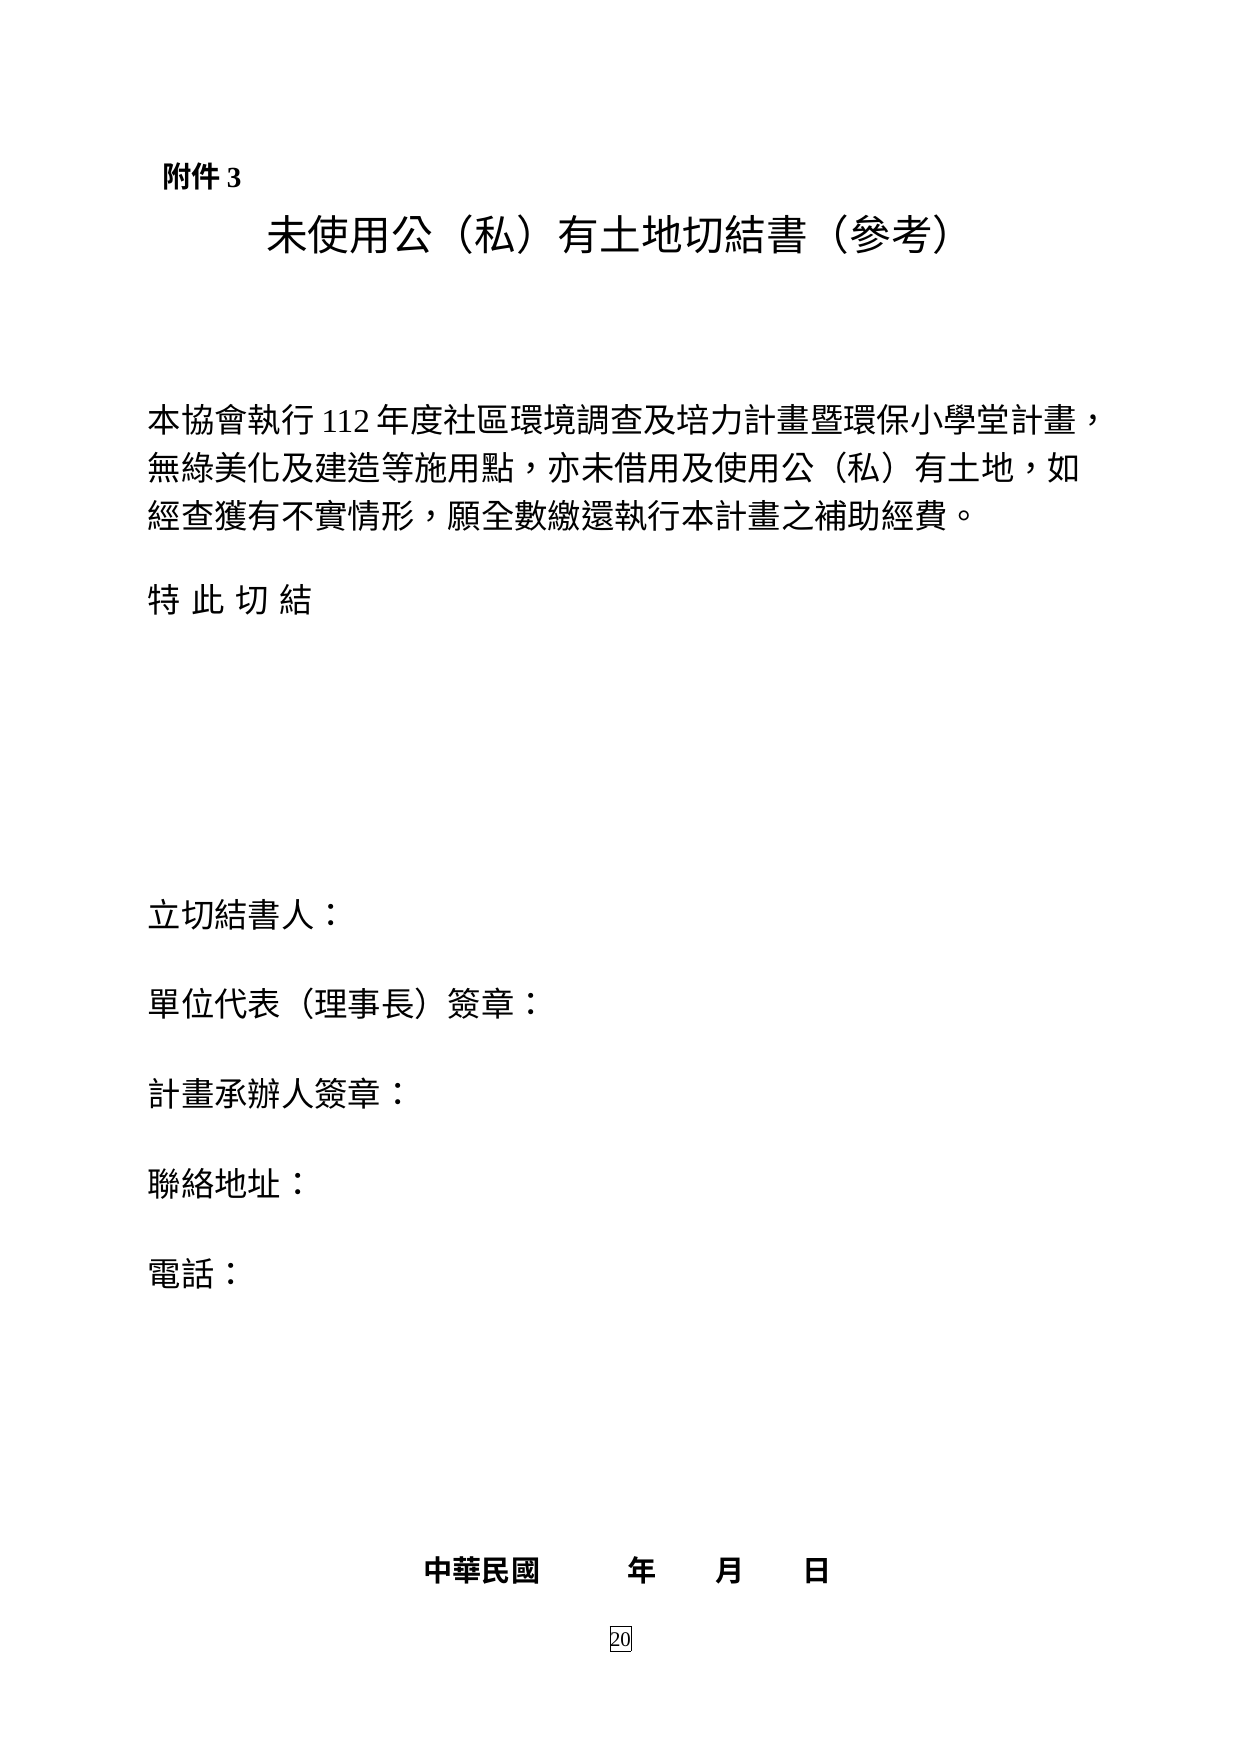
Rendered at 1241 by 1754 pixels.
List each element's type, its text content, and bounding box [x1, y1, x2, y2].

text 計畫承辦人簽章： [148, 1068, 1092, 1116]
text 中華民國 年 月 日 [162, 1548, 1092, 1590]
text 聯絡地址： [148, 1158, 1092, 1206]
text 附件3 [162, 154, 1092, 196]
text 本協會執行112年度社區環境調查及培力計畫暨環保小學堂計畫，無綠美化及建造等施用點，亦未借用及使用公（私）有土地，如經查獲有不實情形，願全數繳還執行本計畫之補助經費。 [148, 394, 1092, 538]
text 單位代表（理事長）簽章： [148, 978, 1092, 1026]
text 特此切結 [148, 574, 1092, 622]
text 立切結書人： [148, 888, 1092, 937]
text 未使用公（私）有土地切結書（參考） [148, 202, 1092, 263]
text 電話： [148, 1247, 1092, 1296]
